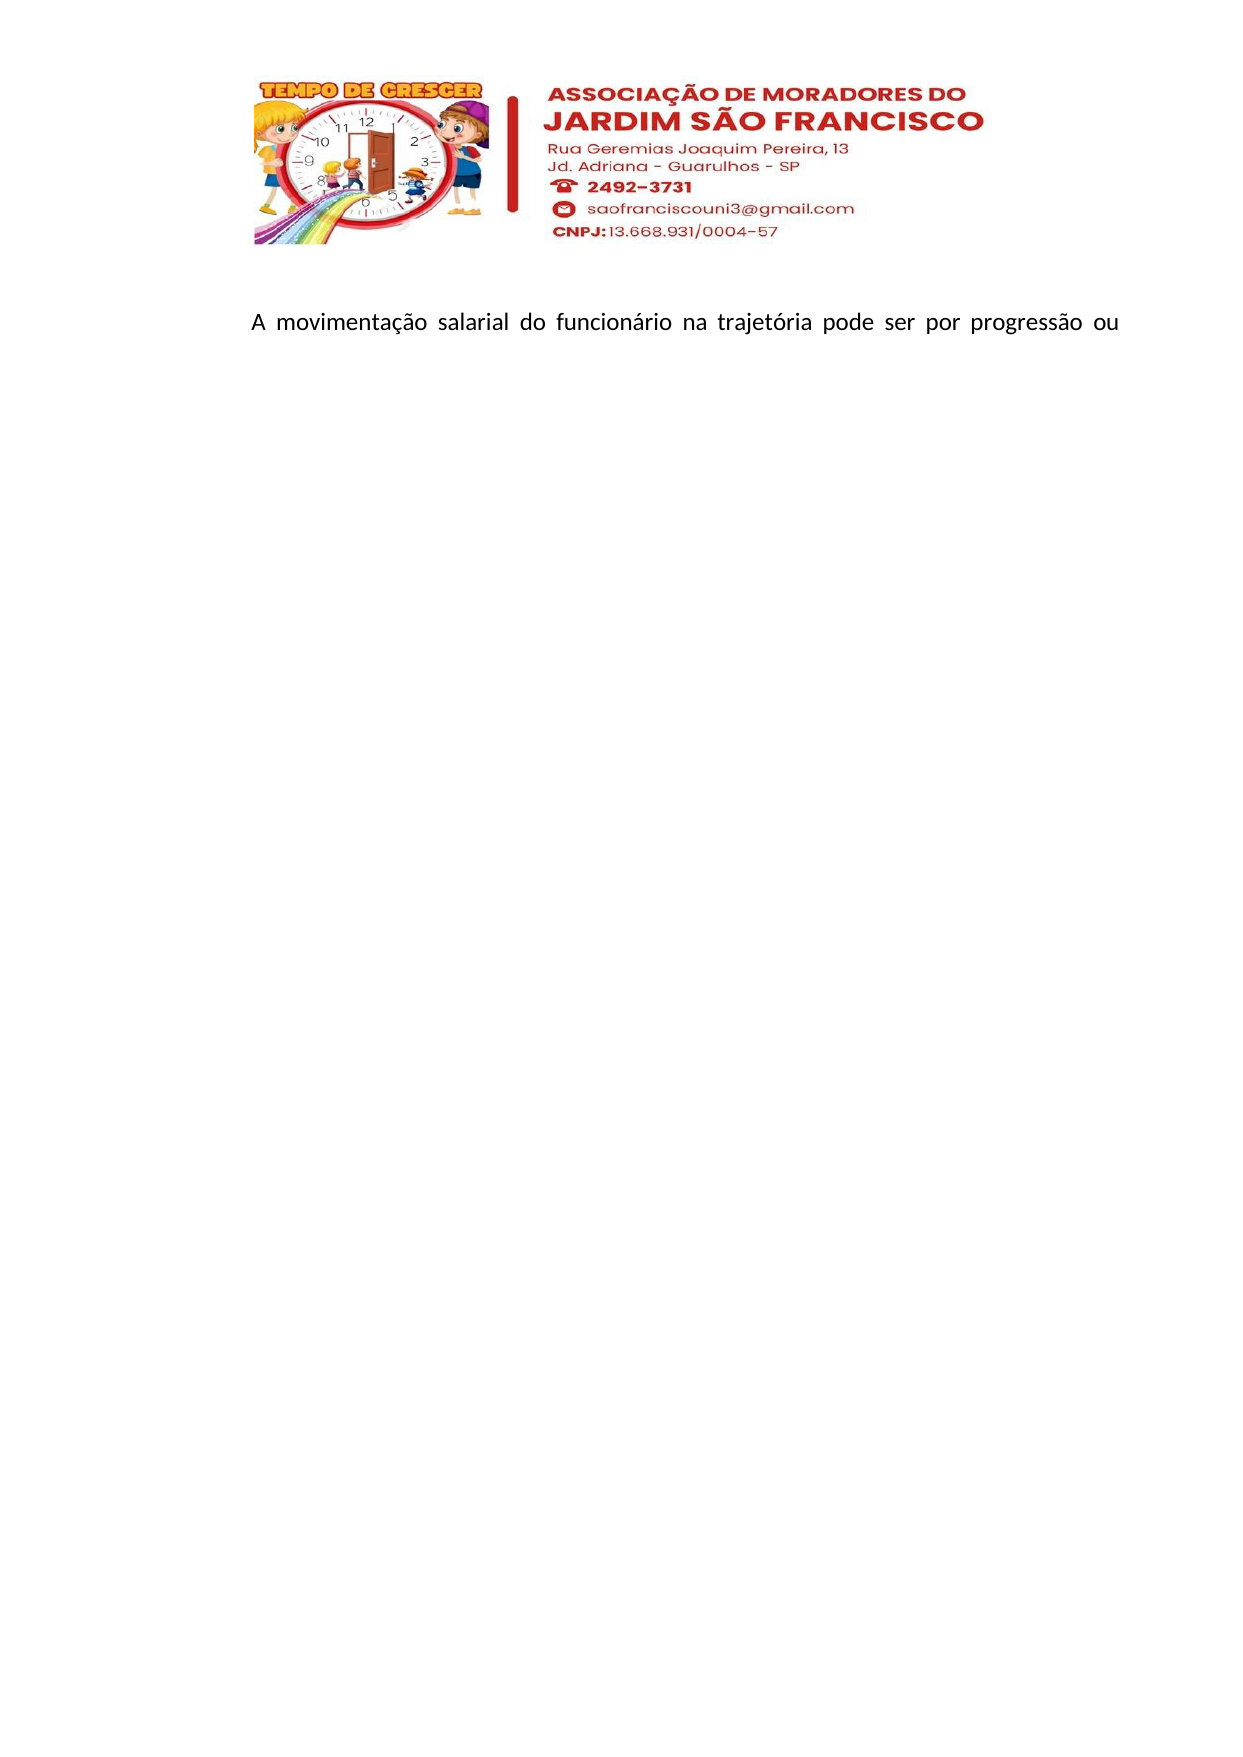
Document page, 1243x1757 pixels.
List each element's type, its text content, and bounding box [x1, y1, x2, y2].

text A movimentação salarial do funcionário na trajetória pode ser por progressão ou [251, 306, 1138, 336]
